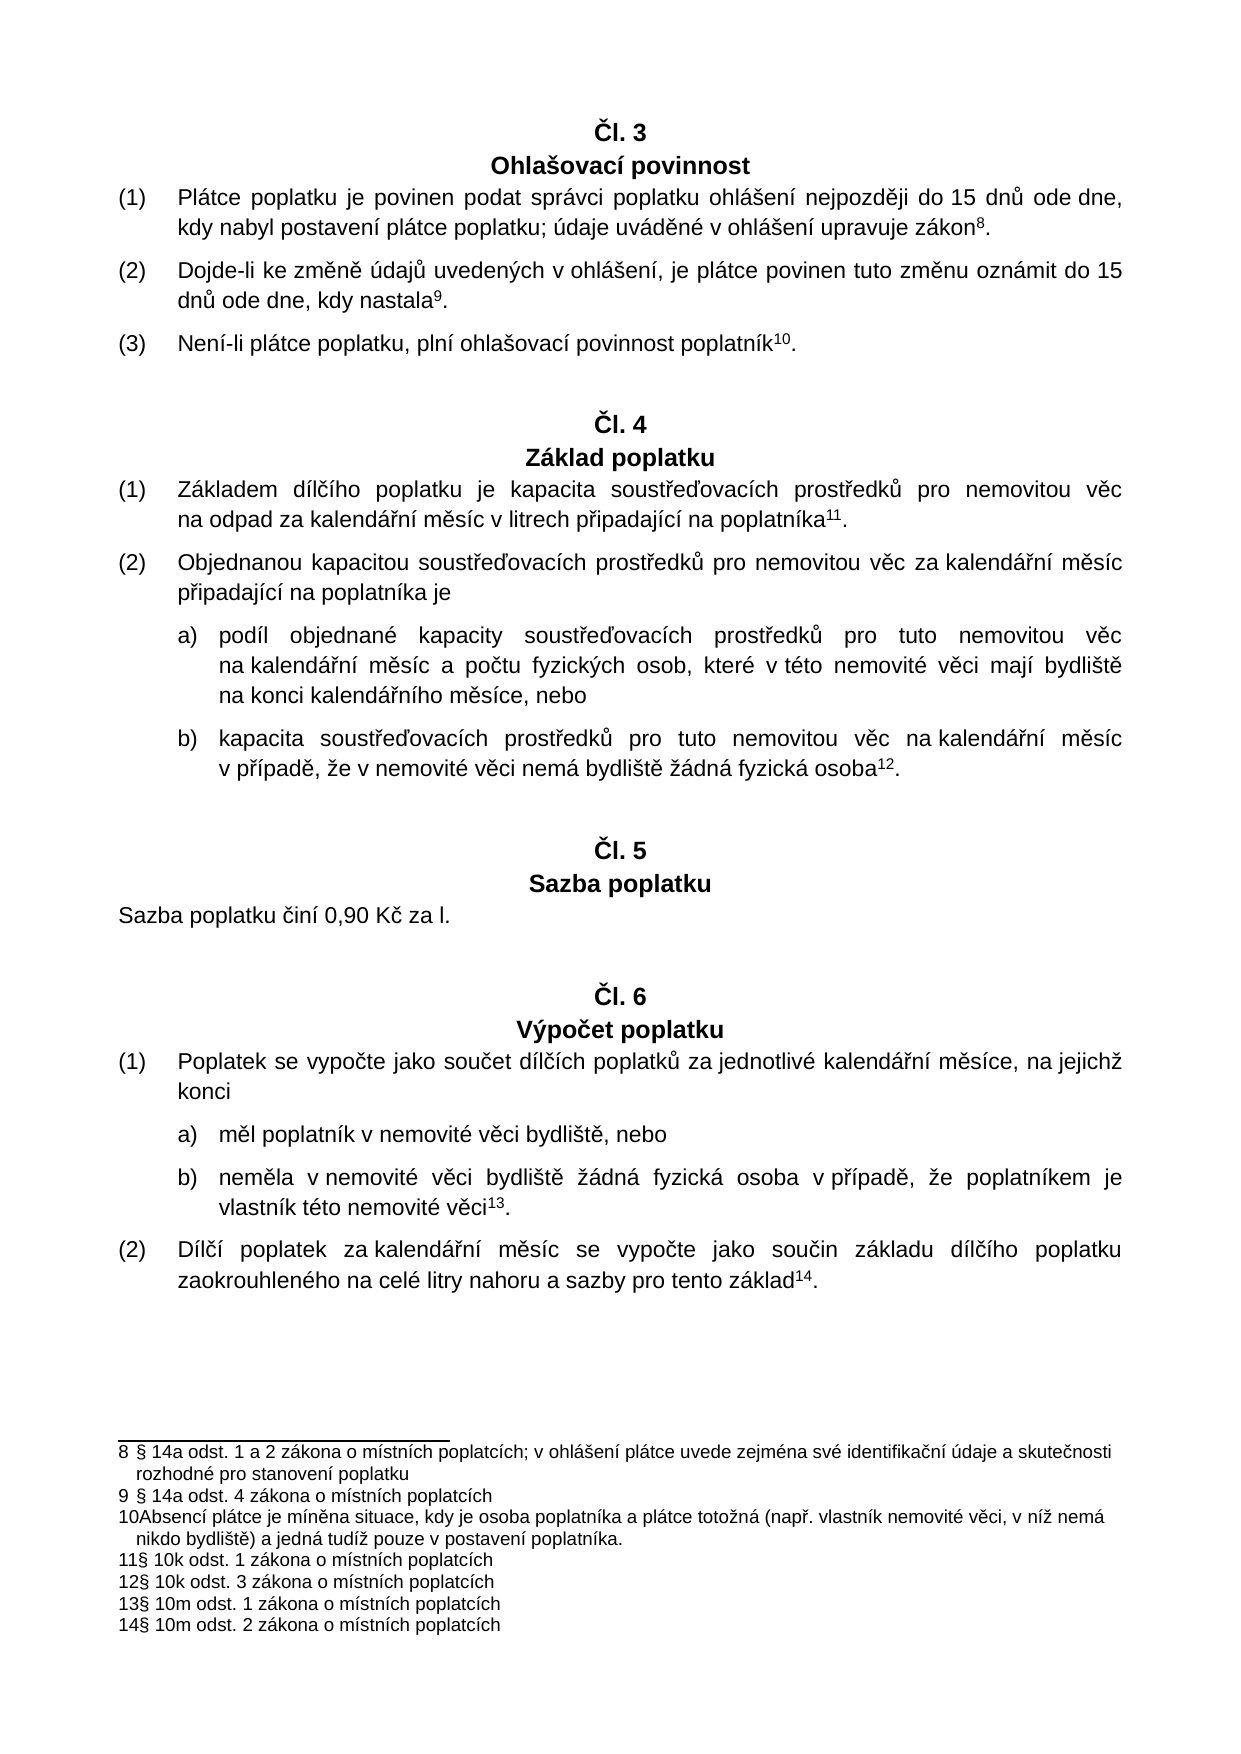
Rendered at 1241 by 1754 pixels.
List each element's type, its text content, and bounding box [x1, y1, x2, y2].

list § 10k odst. 1 zákona o místních poplatcích [118, 1549, 1122, 1571]
list Plátce poplatku je povinen podat správci poplatku ohlášení nejpozději do 15 dnů ode dne, kdy nabyl postavení plátce poplatku; údaje uváděné v ohlášení upravuje zákon. [118, 184, 1122, 241]
subtitle Čl. 3 Ohlašovací povinnost [118, 118, 1122, 180]
subtitle Čl. 6 Výpočet poplatku [118, 982, 1122, 1044]
list Dojde-li ke změně údajů uvedených v ohlášení, je plátce povinen tuto změnu oznámit do 15 dnů ode dne, kdy nastala. [118, 257, 1122, 314]
subtitle Čl. 5 Sazba poplatku [118, 836, 1122, 897]
list Základem dílčího poplatku je kapacita soustřeďovacích prostředků pro nemovitou věc na odpad za kalendářní měsíc v litrech připadající na poplatníka. [118, 476, 1122, 533]
list § 14a odst. 4 zákona o místních poplatcích [118, 1484, 1122, 1506]
list Absencí plátce je míněna situace, kdy je osoba poplatníka a plátce totožná (např. vlastník nemovité věci, v níž nemá nikdo bydliště) a jedná tudíž pouze v postavení poplatníka. [118, 1506, 1122, 1549]
list § 10m odst. 2 zákona o místních poplatcích [118, 1614, 1122, 1635]
subtitle Čl. 4 Základ poplatku [118, 410, 1122, 472]
list měl poplatník v nemovité věci bydliště, nebo [177, 1121, 1122, 1147]
list podíl objednané kapacity soustřeďovacích prostředků pro tuto nemovitou věc na kalendářní měsíc a počtu fyzických osob, které v této nemovité věci mají bydliště na konci kalendářního měsíce, nebo [177, 622, 1122, 709]
text Sazba poplatku činí 0,90 Kč za l. [118, 902, 1122, 928]
list kapacita soustřeďovacích prostředků pro tuto nemovitou věc na kalendářní měsíc v případě, že v nemovité věci nemá bydliště žádná fyzická osoba. [177, 725, 1122, 782]
list Poplatek se vypočte jako součet dílčích poplatků za jednotlivé kalendářní měsíce, na jejichž konci [118, 1048, 1122, 1104]
list Objednanou kapacitou soustřeďovacích prostředků pro nemovitou věc za kalendářní měsíc připadající na poplatníka je [118, 549, 1122, 606]
list § 10k odst. 3 zákona o místních poplatcích [118, 1571, 1122, 1592]
list Není-li plátce poplatku, plní ohlašovací povinnost poplatník. [118, 330, 1122, 356]
list § 10m odst. 1 zákona o místních poplatcích [118, 1592, 1122, 1614]
list neměla v nemovité věci bydliště žádná fyzická osoba v případě, že poplatníkem je vlastník této nemovité věci. [177, 1163, 1122, 1220]
list Dílčí poplatek za kalendářní měsíc se vypočte jako součin základu dílčího poplatku zaokrouhleného na celé litry nahoru a sazby pro tento základ. [118, 1236, 1122, 1293]
list § 14a odst. 1 a 2 zákona o místních poplatcích; v ohlášení plátce uvede zejména své identifikační údaje a skutečnosti rozhodné pro stanovení poplatku [118, 1441, 1122, 1484]
